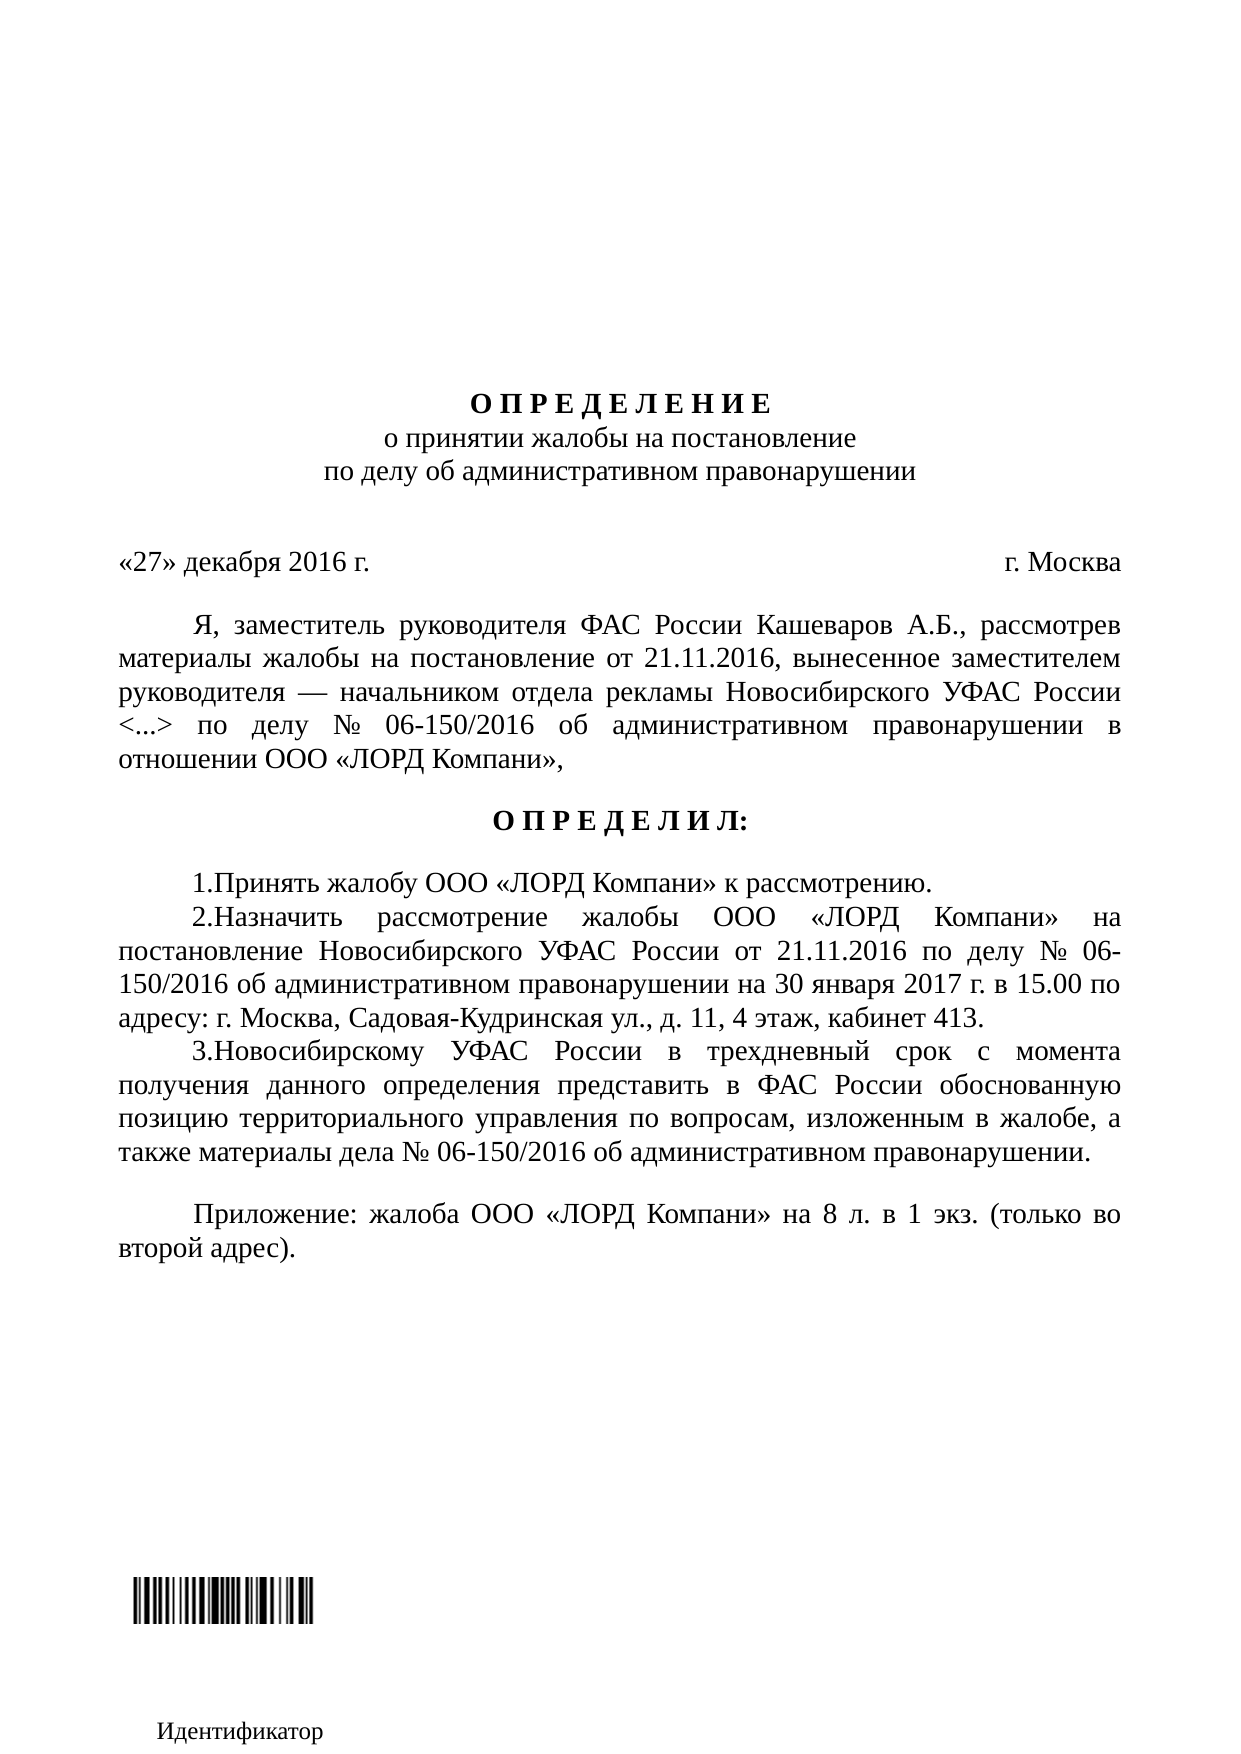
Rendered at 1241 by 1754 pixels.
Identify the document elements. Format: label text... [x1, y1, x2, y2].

text «27» декабря 2016 г. г. Москва [118, 544, 1122, 578]
text 1.Принять жалобу ООО «ЛОРД Компани» к рассмотрению. [118, 866, 1122, 899]
text О П Р Е Д Е Л И Л: [118, 803, 1122, 837]
text Приложение: жалоба ООО «ЛОРД Компани» на 8 л. в 1 экз. (только во второй адрес). [118, 1196, 1122, 1263]
text по делу об административном правонарушении [118, 453, 1122, 487]
text 3.Новосибирскому УФАС России в трехдневный срок с момента получения данного определения представить в ФАС России обоснованную позицию территориального управления по вопросам, изложенным в жалобе, а также материалы дела № 06-150/2016 об административном правонарушении. [118, 1033, 1122, 1167]
picture [118, 1577, 331, 1624]
text 2.Назначить рассмотрение жалобы ООО «ЛОРД Компани» на постановление Новосибирского УФАС России от 21.11.2016 по делу № 06-150/2016 об административном правонарушении на 30 января 2017 г. в 15.00 по адресу: г. Москва, Садовая-Кудринская ул., д. 11, 4 этаж, кабинет 413. [118, 899, 1122, 1033]
text о принятии жалобы на постановление [118, 420, 1122, 453]
text О П Р Е Д Е Л Е Н И Е [118, 386, 1122, 420]
text Я, заместитель руководителя ФАС России Кашеваров А.Б., рассмотрев материалы жалобы на постановление от 21.11.2016, вынесенное заместителем руководителя — начальником отдела рекламы Новосибирского УФАС России <...> по делу № 06-150/2016 об административном правонарушении в отношении ООО «ЛОРД Компани», [118, 607, 1122, 774]
